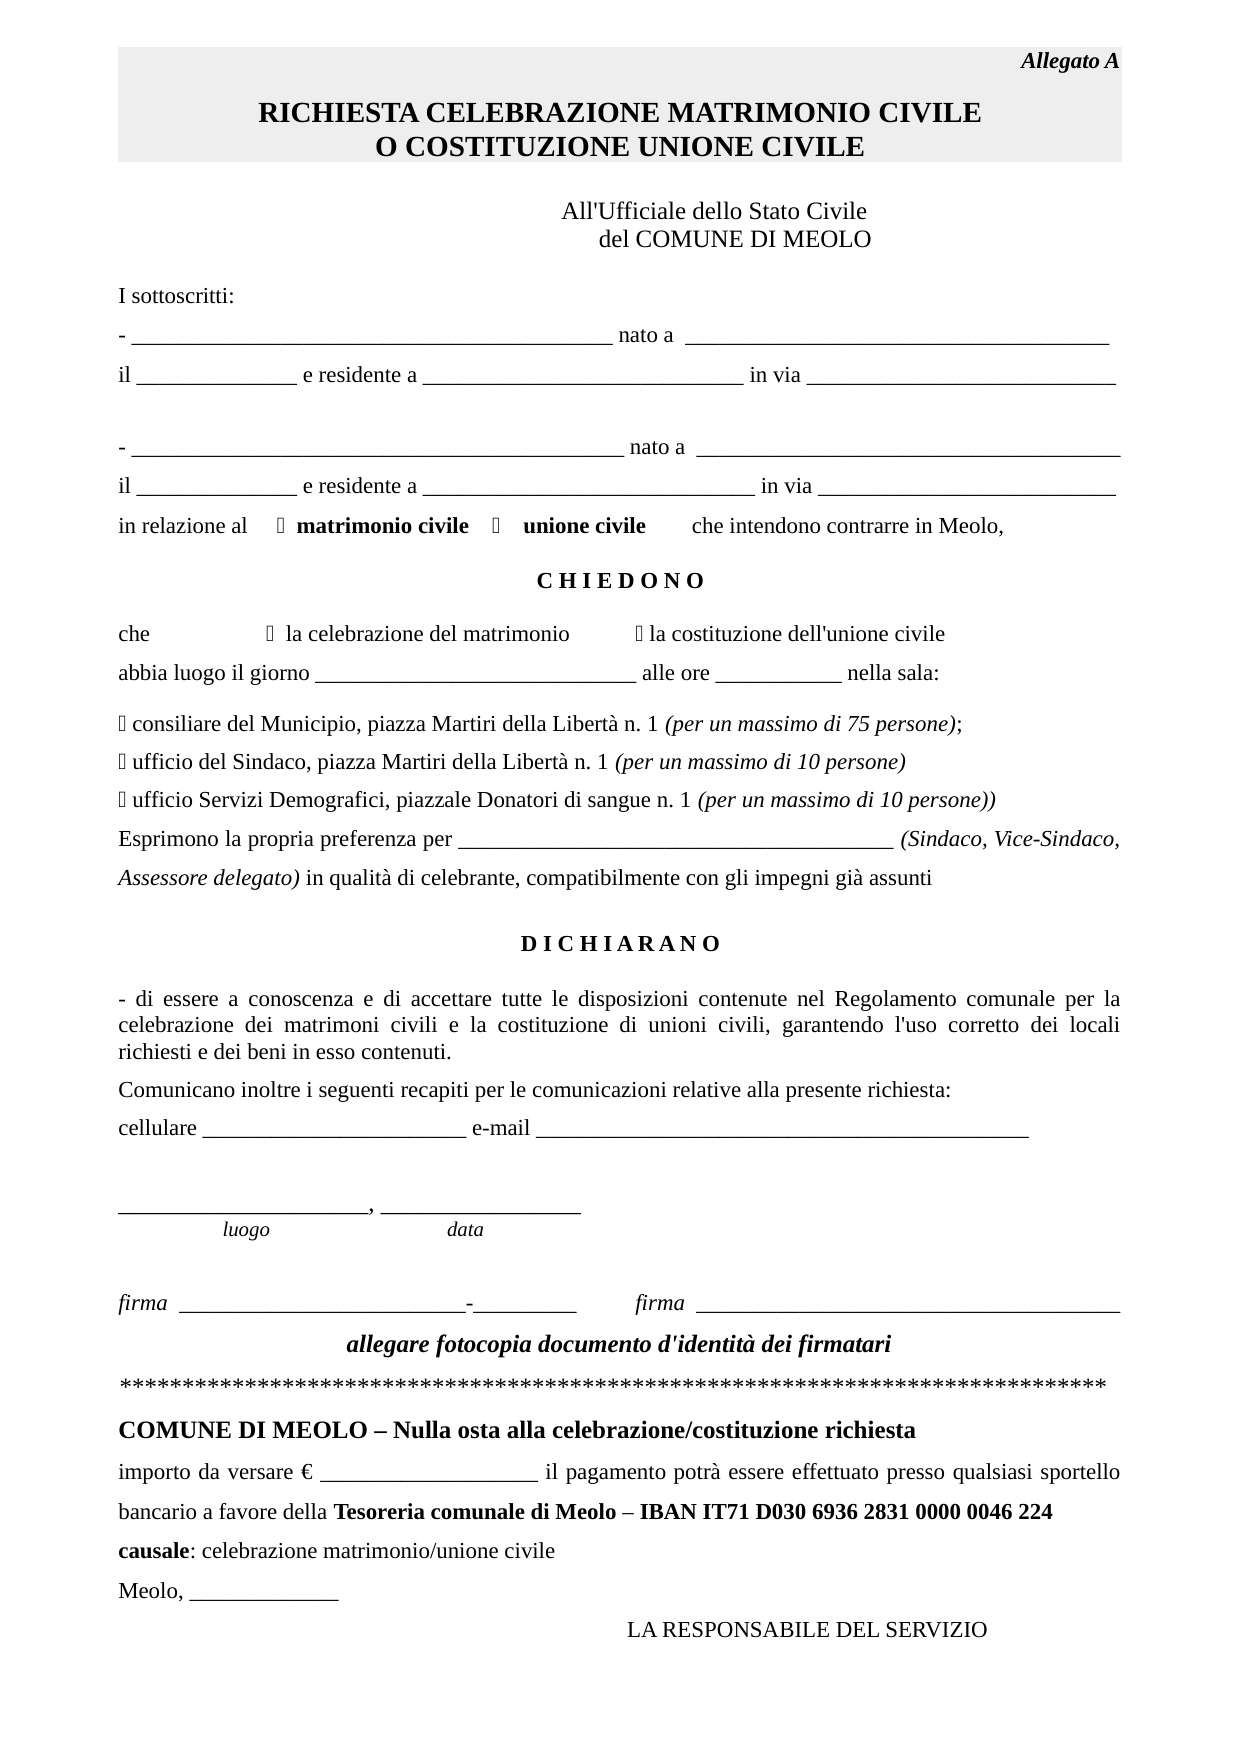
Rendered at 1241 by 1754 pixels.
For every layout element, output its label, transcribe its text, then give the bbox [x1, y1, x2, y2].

text del COMUNE DI MEOLO [118, 224, 1122, 253]
text in relazione al 0 matrimonio civile 0 unione civile che intendono contrarre in Meolo, [118, 512, 1122, 538]
text Esprimono la propria preferenza per ______________________________________ (Sindaco, Vice-Sindaco, Assessore delegato) in qualità di celebrante, compatibilmente con gli impegni già assunti [118, 825, 1122, 891]
text - di essere a conoscenza e di accettare tutte le disposizioni contenute nel Regolamento comunale per la celebrazione dei matrimoni civili e la costituzione di unioni civili, garantendo l'uso corretto dei locali richiesti e dei beni in esso contenuti. [118, 985, 1122, 1064]
text COMUNE DI MEOLO – Nulla osta alla celebrazione/costituzione richiesta [118, 1415, 1122, 1444]
text RICHIESTA CELEBRAZIONE MATRIMONIO CIVILE [118, 95, 1122, 129]
text All'Ufficiale dello Stato Civile [118, 196, 1122, 224]
text il ______________ e residente a _____________________________ in via __________________________ [118, 472, 1122, 499]
text C H I E D O N O [118, 567, 1122, 593]
text allegare fotocopia documento d'identità dei firmatari [118, 1329, 1122, 1358]
text Meolo, _____________ [118, 1577, 1122, 1603]
text 0 ufficio del Sindaco, piazza Martiri della Libertà n. 1 (per un massimo di 10 persone) [118, 748, 1122, 775]
text che  la celebrazione del matrimonio  la costituzione dell'unione civile [118, 619, 1122, 646]
text importo da versare € ___________________ il pagamento potrà essere effettuato presso qualsiasi sportello bancario a favore della Tesoreria comunale di Meolo – IBAN IT71 D030 6936 2831 0000 0046 224 [118, 1458, 1122, 1524]
text il ______________ e residente a ____________________________ in via ___________________________ [118, 361, 1122, 387]
text ******************************************************************************* [118, 1372, 1122, 1401]
text causale: celebrazione matrimonio/unione civile [118, 1537, 1122, 1563]
text - ___________________________________________ nato a _____________________________________ [118, 433, 1122, 459]
text Comunicano inoltre i seguenti recapiti per le comunicazioni relative alla presente richiesta: [118, 1076, 1122, 1102]
text Allegato A [118, 47, 1122, 74]
text 0 consiliare del Municipio, piazza Martiri della Libertà n. 1 (per un massimo di 75 persone); [118, 710, 1122, 737]
text LA RESPONSABILE DEL SERVIZIO [118, 1616, 1122, 1642]
text I sottoscritti: [118, 282, 1122, 308]
text ____________________, ________________ [118, 1188, 1122, 1217]
text firma _________________________-_________ firma _____________________________________ [118, 1289, 1122, 1316]
text luogo data [118, 1217, 1122, 1241]
text - __________________________________________ nato a _____________________________________ [118, 322, 1122, 348]
text abbia luogo il giorno ____________________________ alle ore ___________ nella sala: [118, 659, 1122, 685]
text 0 ufficio Servizi Demografici, piazzale Donatori di sangue n. 1 (per un massimo di 10 persone)) [118, 787, 1122, 813]
text cellulare _______________________ e-mail ___________________________________________ [118, 1114, 1122, 1140]
text D I C H I A R A N O [118, 930, 1122, 956]
text O COSTITUZIONE UNIONE CIVILE [118, 129, 1122, 162]
